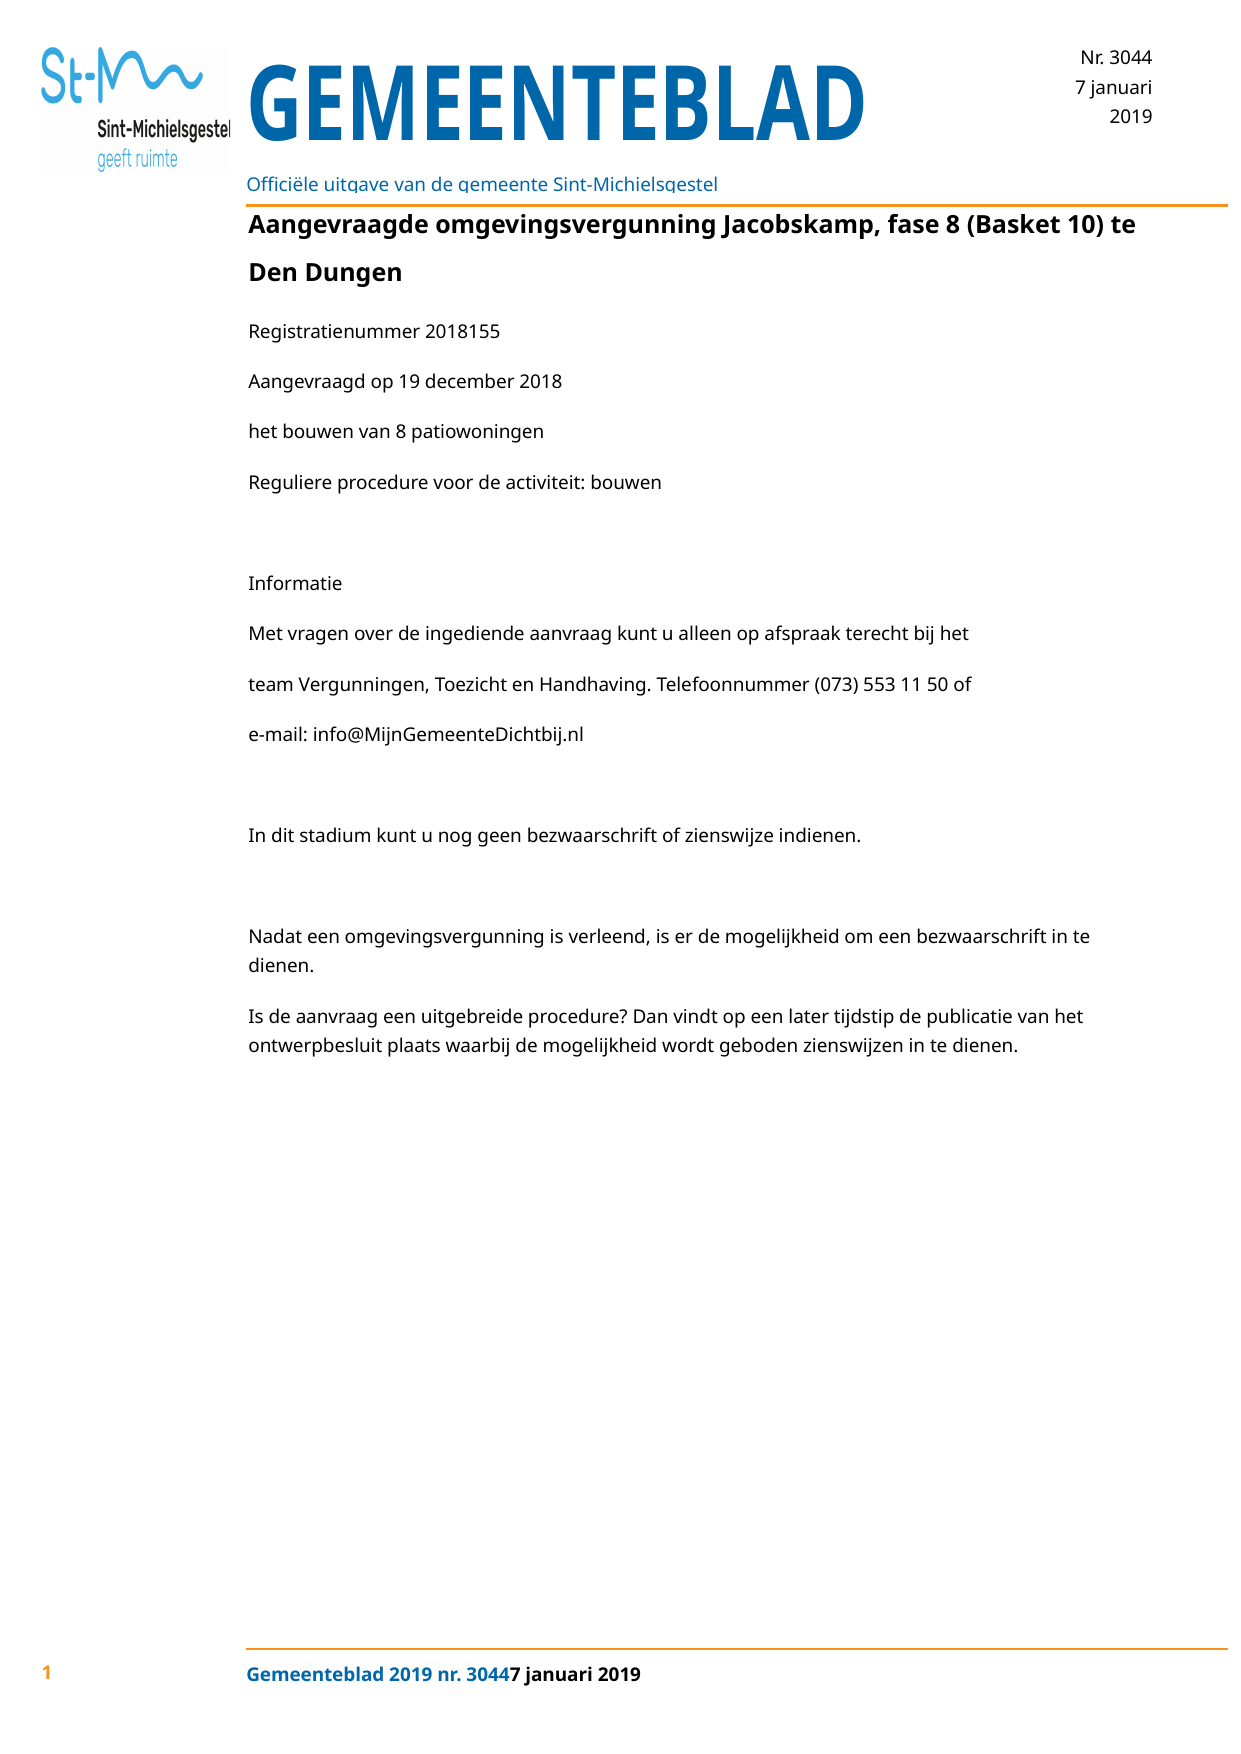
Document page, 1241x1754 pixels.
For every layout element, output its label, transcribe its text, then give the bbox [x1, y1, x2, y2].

text Reguliere procedure voor de activiteit: bouwen [248, 469, 1152, 495]
text team Vergunningen, Toezicht en Handhaving. Telefoonnummer (073) 553 11 50 of [248, 671, 1152, 697]
text In dit stadium kunt u nog geen bezwaarschrift of zienswijze indienen. [248, 822, 1152, 848]
text Aangevraagd op 19 december 2018 [248, 368, 1152, 394]
text Registratienummer 2018155 [248, 318, 1152, 344]
text Informatie [248, 570, 1152, 596]
text Is de aanvraag een uitgebreide procedure? Dan vindt op een later tijdstip de publicatie van het ontwerpbesluit plaats waarbij de mogelijkheid wordt geboden zienswijzen in te dienen. [248, 1003, 1152, 1058]
text e-mail: info@MijnGemeenteDichtbij.nl [248, 721, 1152, 747]
picture [41, 47, 231, 172]
text Met vragen over de ingediende aanvraag kunt u alleen op afspraak terecht bij het [248, 620, 1152, 646]
text Nadat een omgevingsvergunning is verleend, is er de mogelijkheid om een bezwaarschrift in te dienen. [248, 923, 1152, 978]
text Aangevraagde omgevingsvergunning Jacobskamp, fase 8 (Basket 10) te Den Dungen [248, 207, 1152, 288]
text het bouwen van 8 patiowoningen [248, 419, 1152, 444]
